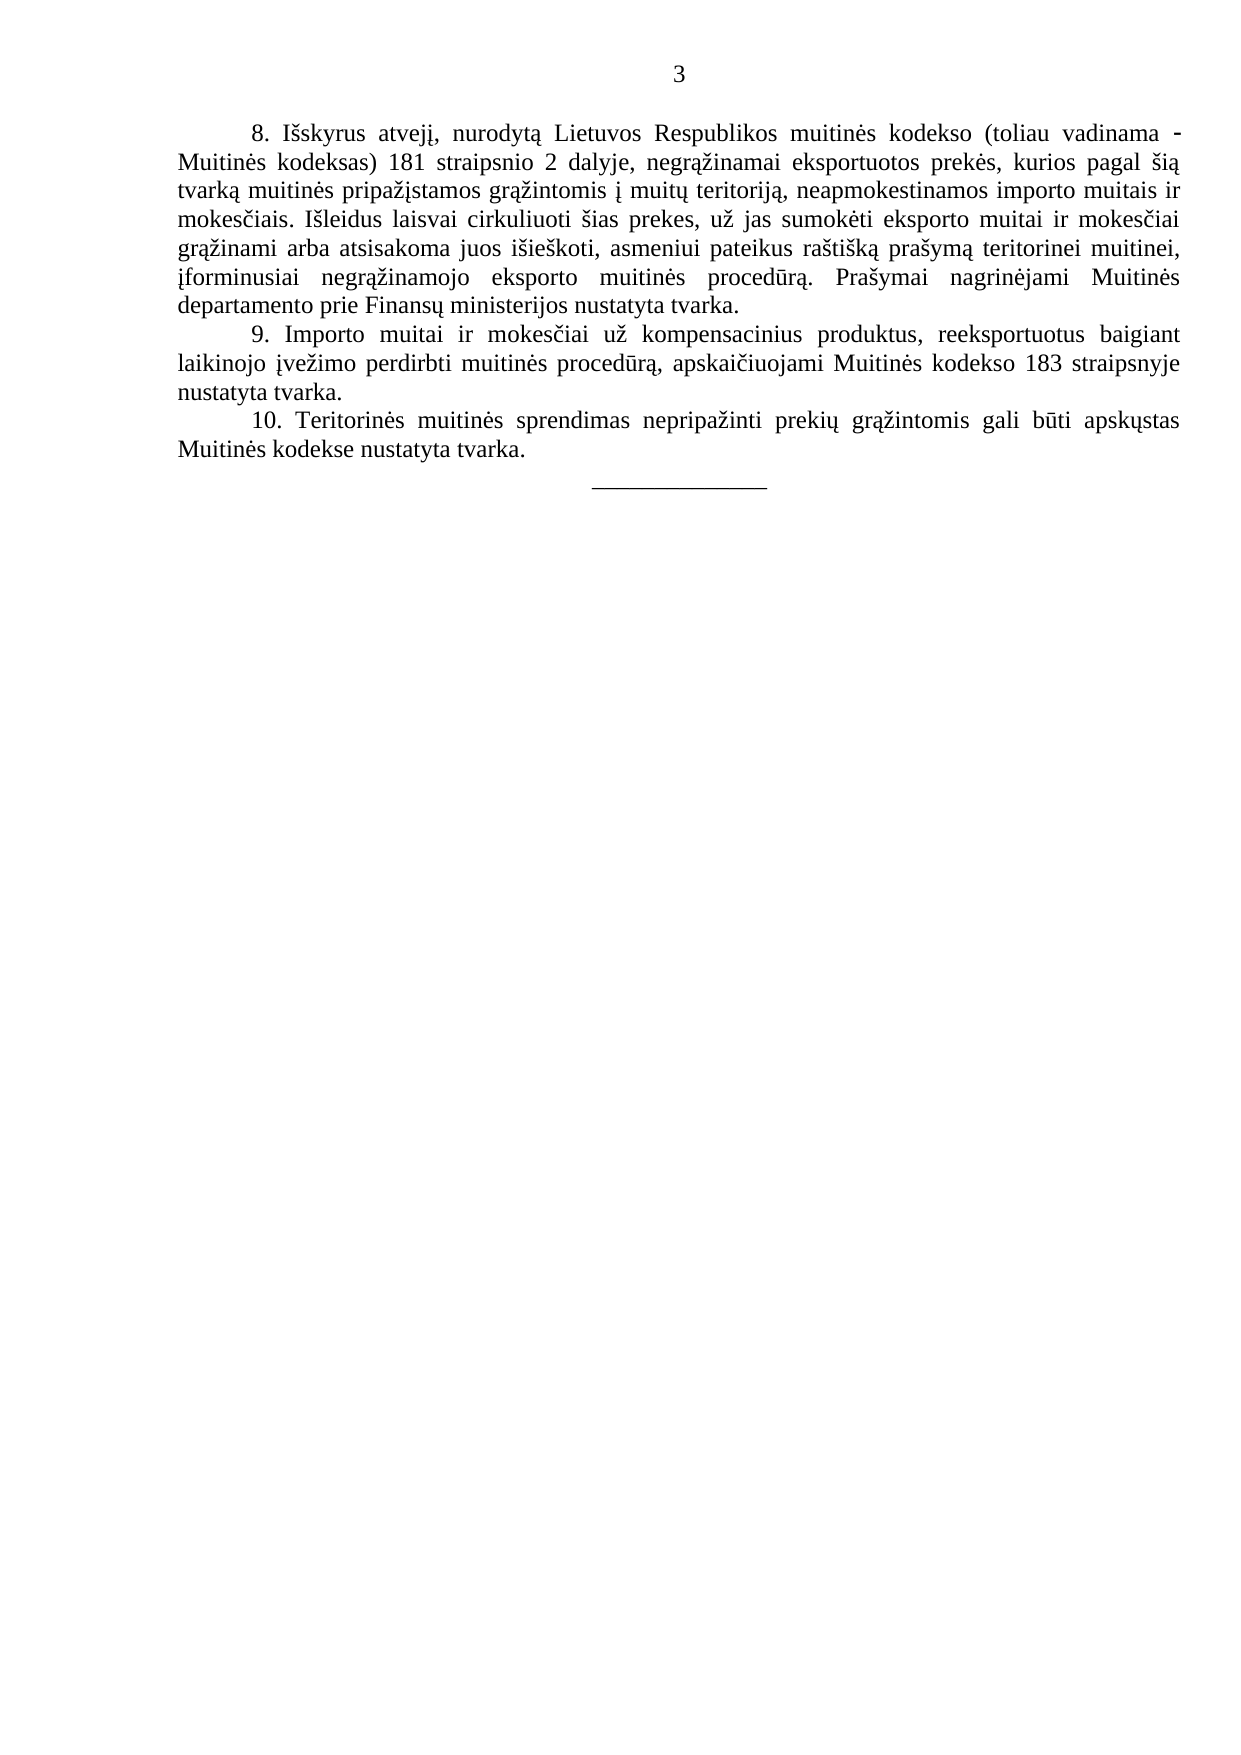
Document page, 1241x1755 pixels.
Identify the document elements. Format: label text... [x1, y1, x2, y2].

text 8. Išskyrus atvejį, nurodytą Lietuvos Respublikos muitinės kodekso (toliau vadinama  Muitinės kodeksas) 181 straipsnio 2 dalyje, negrąžinamai eksportuotos prekės, kurios pagal šią tvarką muitinės pripažįstamos grąžintomis į muitų teritoriją, neapmokestinamos importo muitais ir mokesčiais. Išleidus laisvai cirkuliuoti šias prekes, už jas sumokėti eksporto muitai ir mokesčiai grąžinami arba atsisakoma juos išieškoti, asmeniui pateikus raštišką prašymą teritorinei muitinei, įforminusiai negrąžinamojo eksporto muitinės procedūrą. Prašymai nagrinėjami Muitinės departamento prie Finansų ministerijos nustatyta tvarka. [177, 118, 1181, 319]
text 10. Teritorinės muitinės sprendimas nepripažinti prekių grąžintomis gali būti apskųstas Muitinės kodekse nustatyta tvarka. [177, 406, 1181, 463]
text ______________ [177, 463, 1181, 492]
text 9. Importo muitai ir mokesčiai už kompensacinius produktus, reeksportuotus baigiant laikinojo įvežimo perdirbti muitinės procedūrą, apskaičiuojami Muitinės kodekso 183 straipsnyje nustatyta tvarka. [177, 319, 1181, 406]
